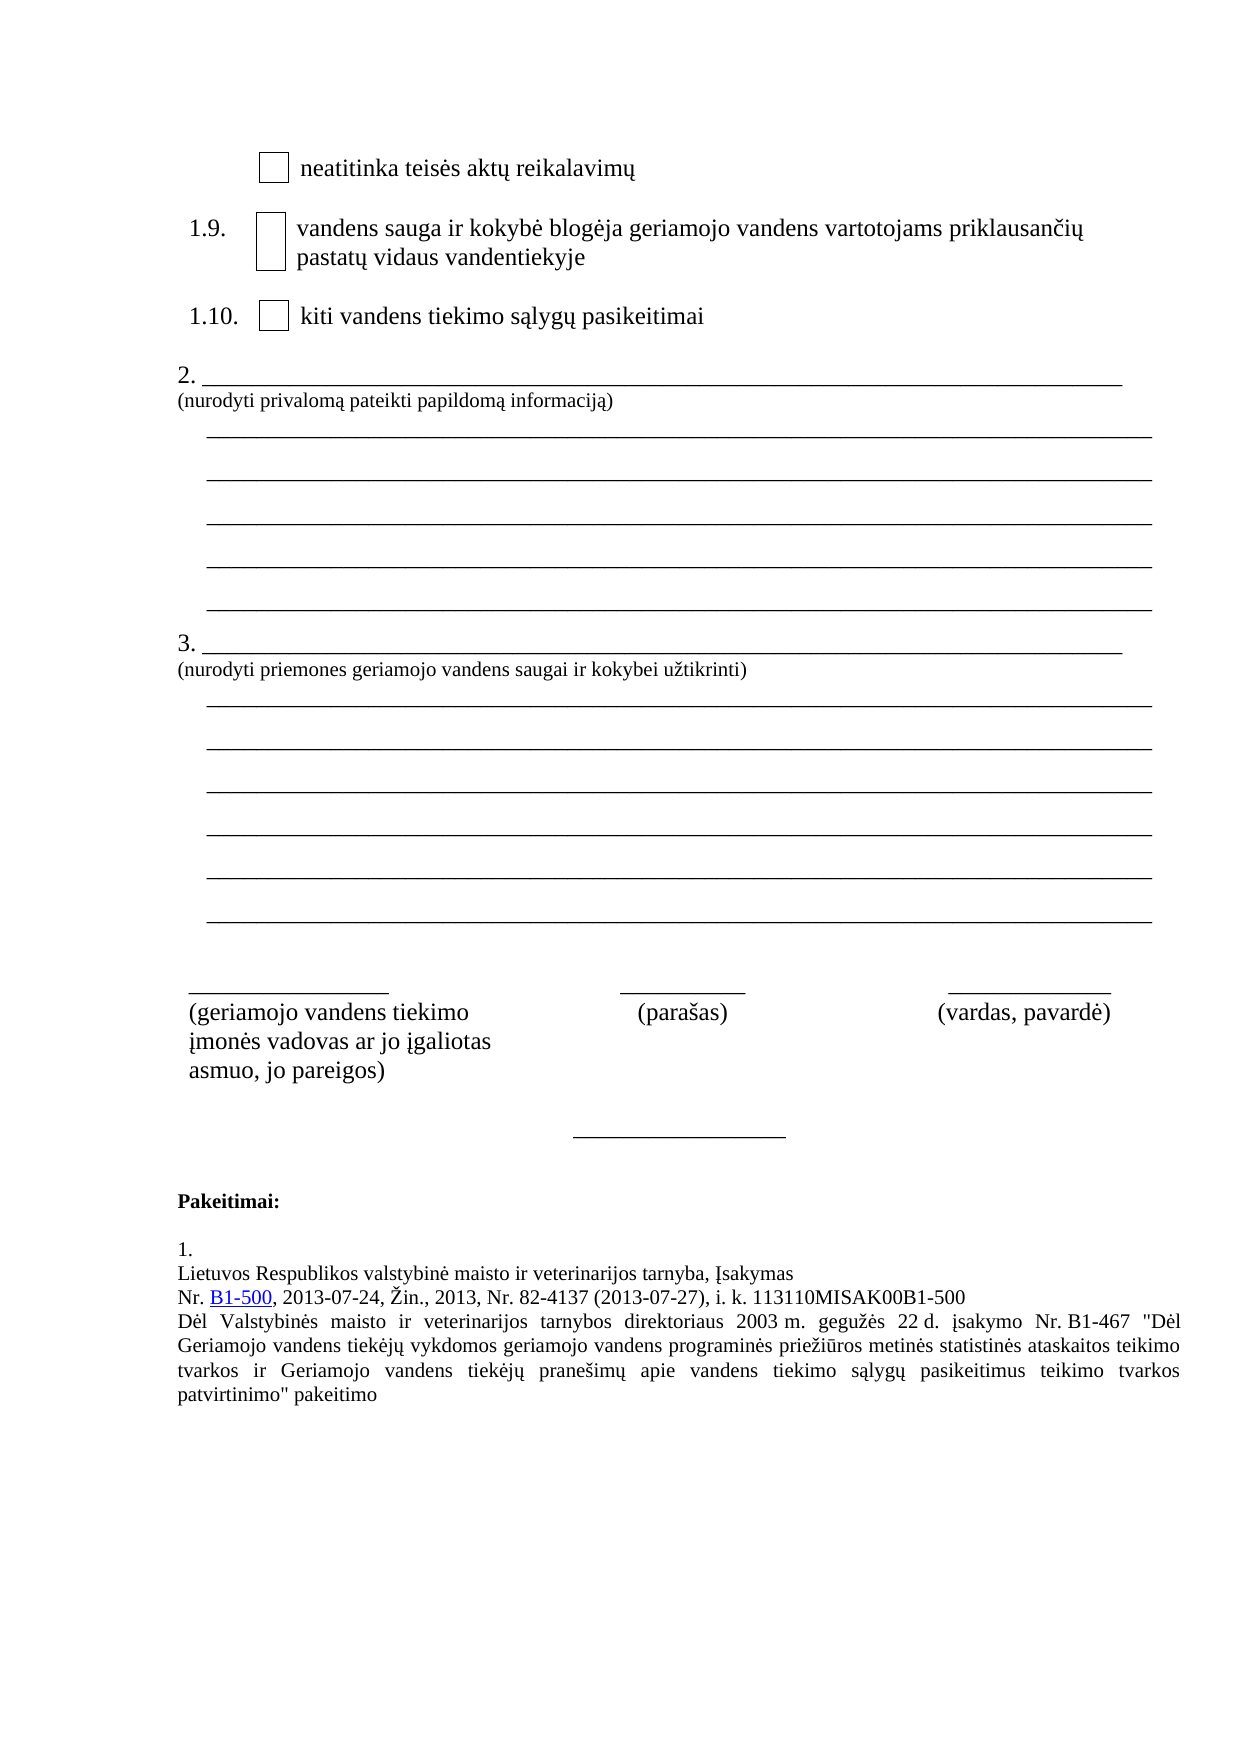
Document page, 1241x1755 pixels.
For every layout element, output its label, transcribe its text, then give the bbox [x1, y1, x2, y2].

table_header _____________ (vardas, pavardė) [814, 969, 1122, 1083]
table_header [260, 153, 288, 182]
text 3. [177, 628, 1181, 657]
table_header [260, 301, 288, 330]
text Dėl Valstybinės maisto ir veterinarijos tarnybos direktoriaus 2003 m. gegužės 22 d. įsakymo Nr. B1-467 "Dėl Geriamojo vandens tiekėjų vykdomos geriamojo vandens programinės priežiūros metinės statistinės ataskaitos teikimo tvarkos ir Geriamojo vandens tiekėjų pranešimų apie vandens tiekimo sąlygų pasikeitimus teikimo tvarkos patvirtinimo" pakeitimo [177, 1309, 1181, 1406]
table_header __________ (parašas) [552, 969, 813, 1083]
text Nr. B1-500, 2013-07-24, Žin., 2013, Nr. 82-4137 (2013-07-27), i. k. 113110MISAK00B1-500 [177, 1285, 1181, 1309]
table_header ________________ (geriamojo vandens tiekimo įmonės vadovas ar jo įgaliotas asmuo, jo pareigos) [177, 969, 552, 1083]
text Pakeitimai: [177, 1189, 1181, 1213]
table_header vandens sauga ir kokybė blogėja geriamojo vandens vartotojams priklausančių pastatų vidaus vandentiekyje [286, 212, 1122, 270]
table_header [257, 213, 285, 270]
text Lietuvos Respublikos valstybinė maisto ir veterinarijos tarnyba, Įsakymas [177, 1261, 1181, 1285]
text (nurodyti priemones geriamojo vandens saugai ir kokybei užtikrinti) [177, 657, 1181, 681]
text 1. [177, 1237, 1181, 1261]
table_header kiti vandens tiekimo sąlygų pasikeitimai [289, 300, 1122, 330]
table_header 1.9. [177, 212, 256, 270]
table_header [177, 152, 259, 182]
text (nurodyti privalomą pateikti papildomą informaciją) [177, 388, 1181, 412]
table_header 1.10. [177, 300, 259, 330]
table_header neatitinka teisės aktų reikalavimų [289, 152, 1122, 182]
text _________________ [177, 1112, 1181, 1141]
text 2. [177, 360, 1181, 388]
